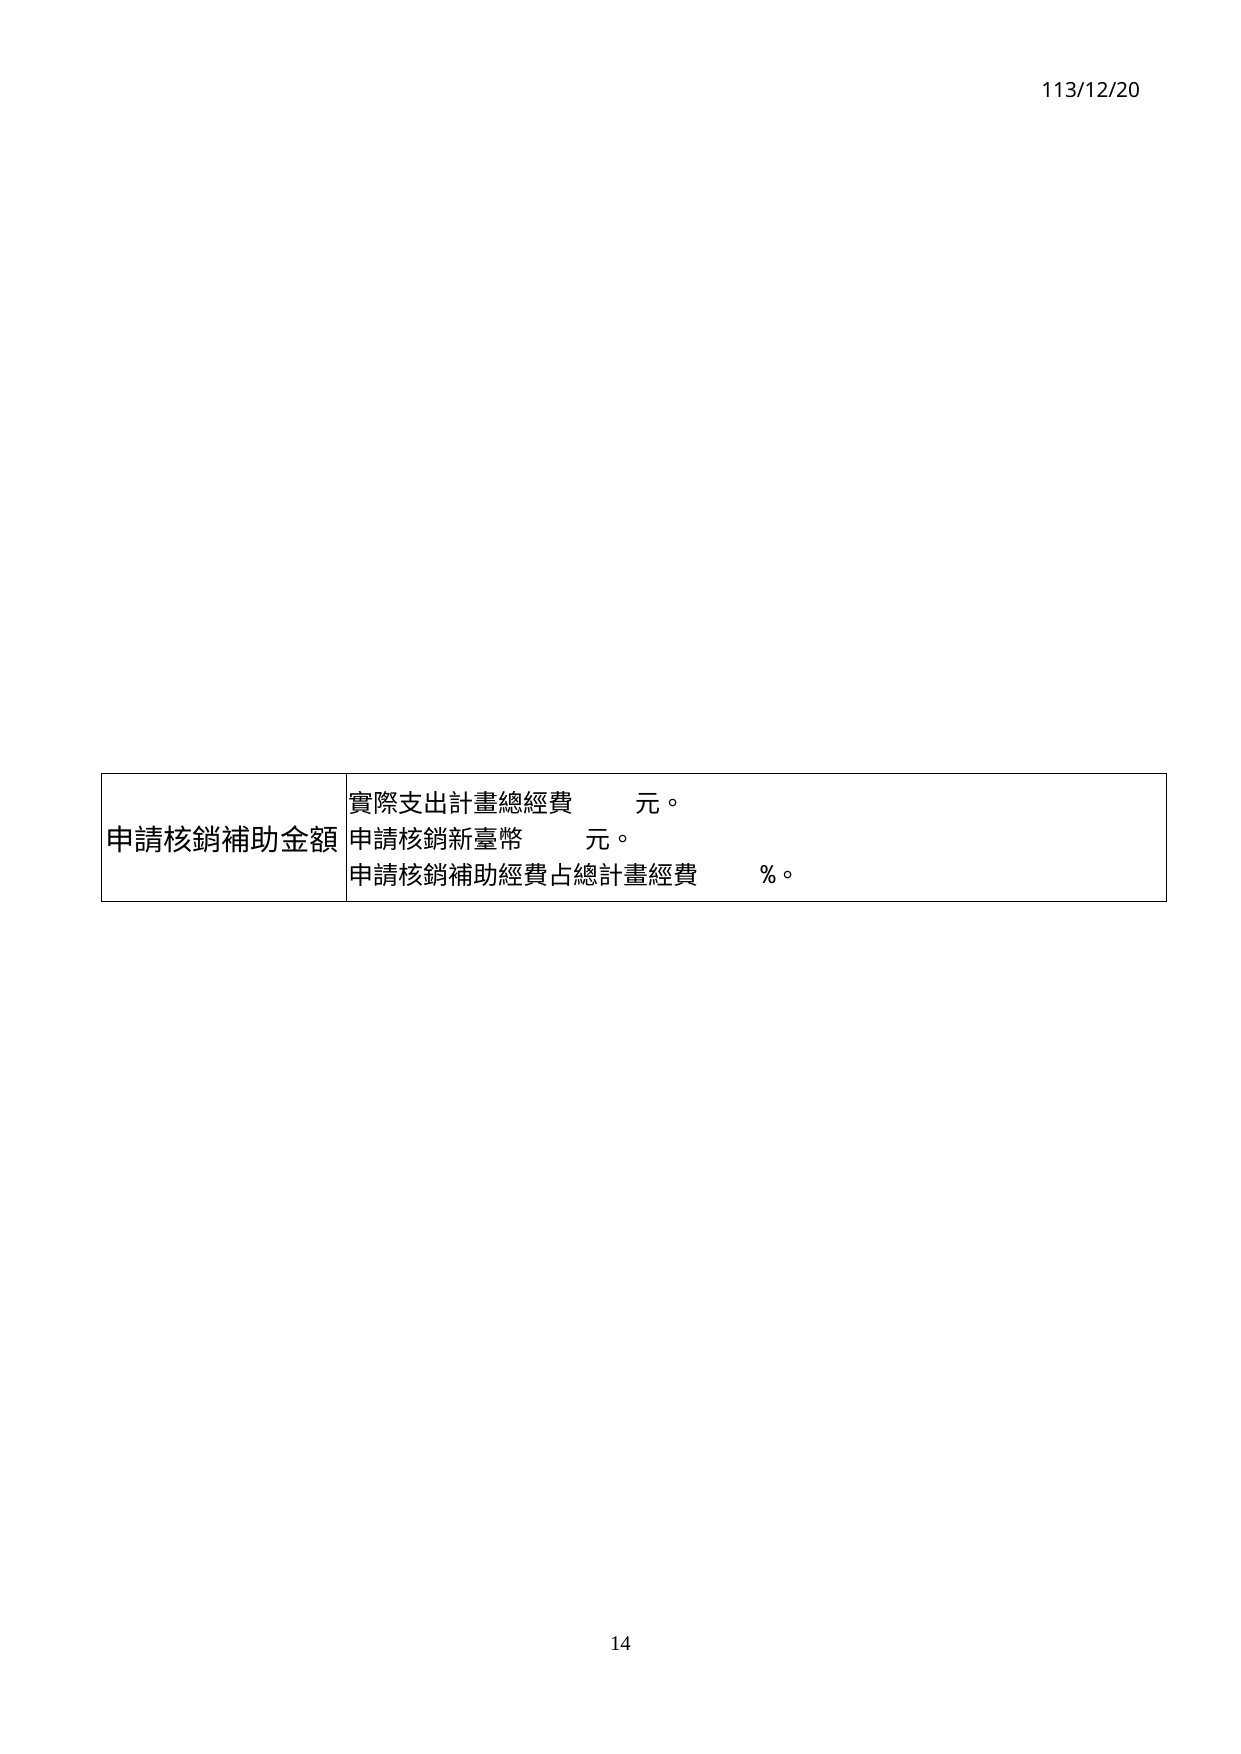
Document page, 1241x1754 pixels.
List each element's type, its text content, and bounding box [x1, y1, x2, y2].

table_cell 實際支出計畫總經費 元。 申請核銷新臺幣 元。 申請核銷補助經費占總計畫經費 %。 [347, 774, 1166, 901]
table_cell 申請核銷補助金額 [102, 774, 346, 901]
